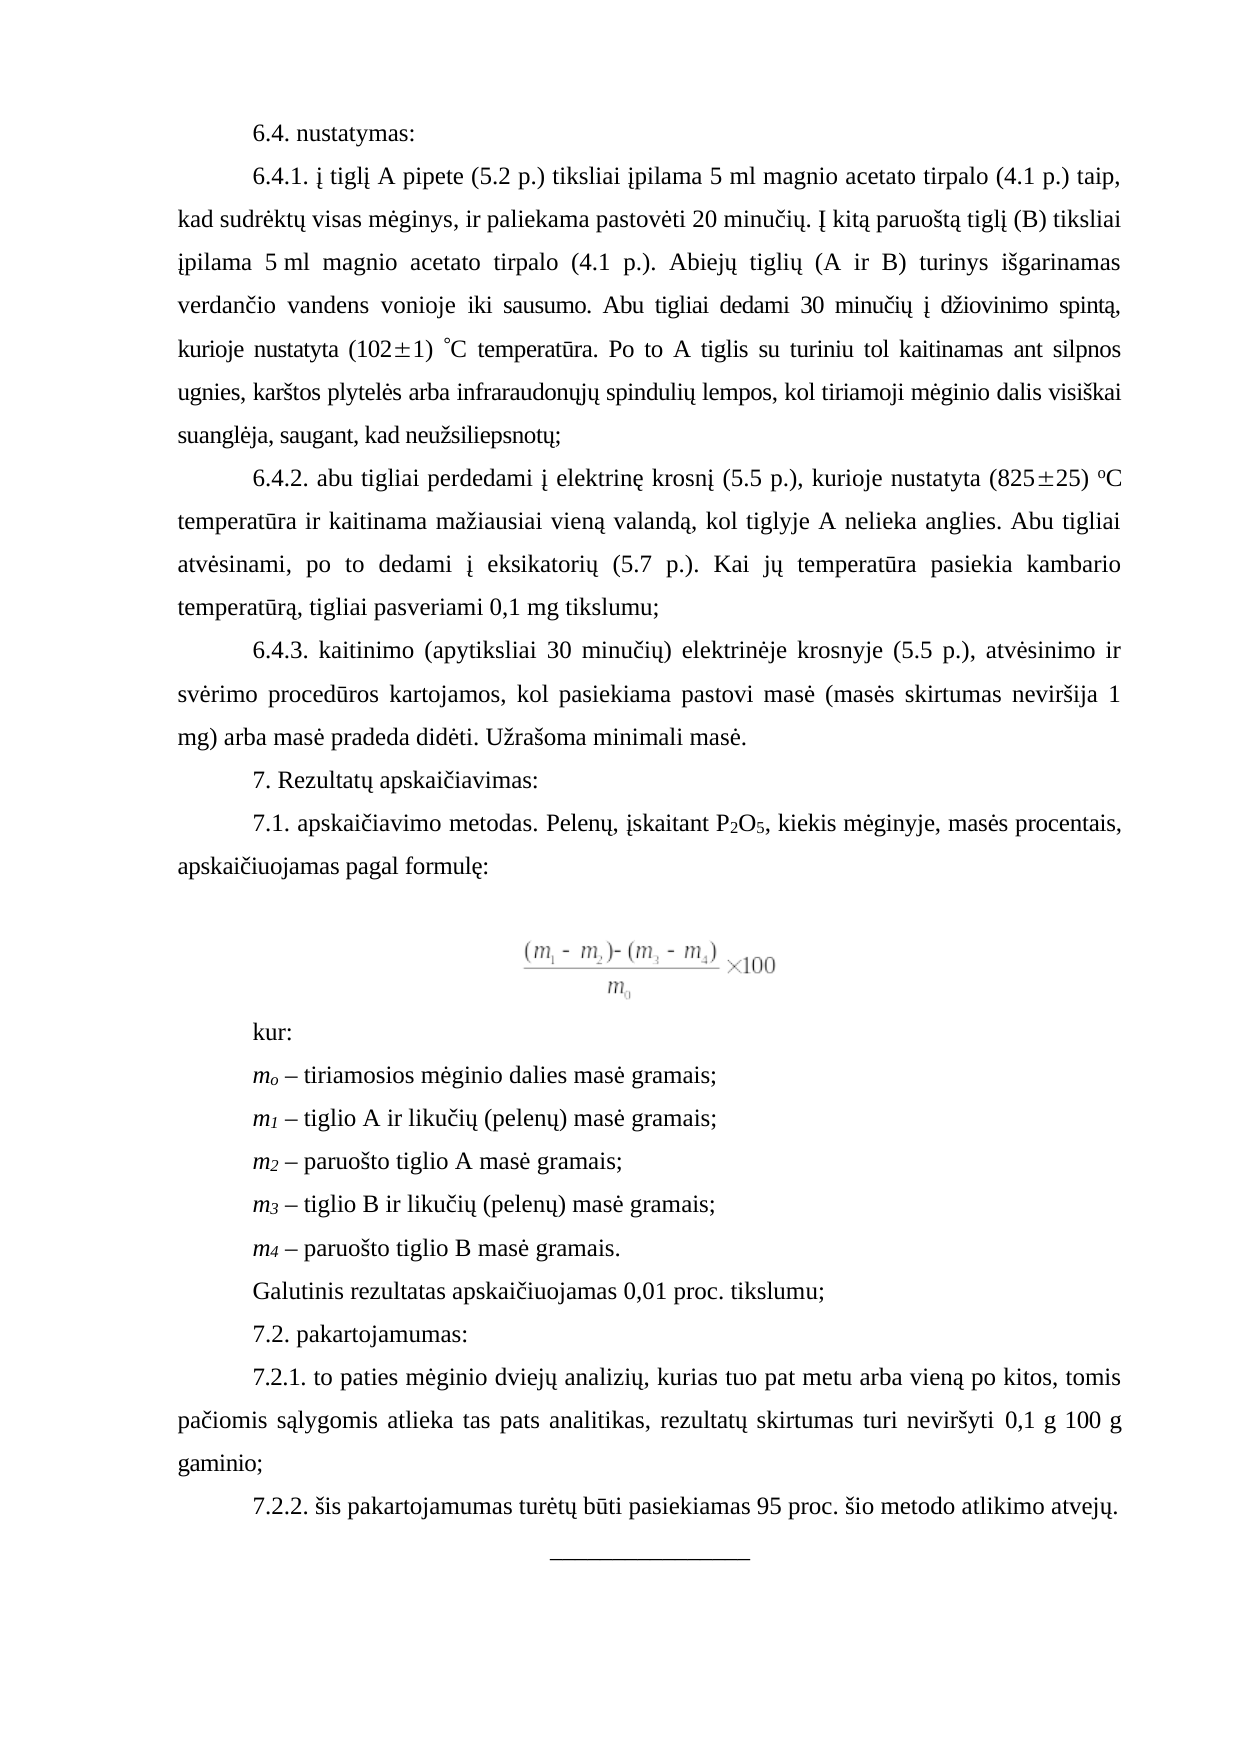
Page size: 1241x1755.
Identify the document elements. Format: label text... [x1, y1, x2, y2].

text 7.2.1. to paties mėginio dviejų analizių, kurias tuo pat metu arba vieną po kitos, tomis pačiomis sąlygomis atlieka tas pats analitikas, rezultatų skirtumas turi neviršyti 0,1 g 100 g gaminio; [177, 1362, 1122, 1477]
text 6.4.3. kaitinimo (apytiksliai 30 minučių) elektrinėje krosnyje (5.5 p.), atvėsinimo ir svėrimo procedūros kartojamos, kol pasiekiama pastovi masė (masės skirtumas neviršija 1 mg) arba masė pradeda didėti. Užrašoma minimali masė. [177, 636, 1122, 751]
text m2 – paruošto tiglio A masė gramais; [177, 1146, 1122, 1175]
text 7.2. pakartojamumas: [177, 1319, 1122, 1348]
text mo – tiriamosios mėginio dalies masė gramais; [177, 1060, 1122, 1089]
text kur: [177, 1017, 1122, 1046]
text 7. Rezultatų apskaičiavimas: [177, 765, 1122, 794]
text Galutinis rezultatas apskaičiuojamas 0,01 proc. tikslumu; [177, 1276, 1122, 1304]
text m1 – tiglio A ir likučių (pelenų) masė gramais; [177, 1103, 1122, 1132]
text 6.4. nustatymas: [177, 118, 1122, 147]
text ________________ [177, 1534, 1122, 1563]
text m4 – paruošto tiglio B masė gramais. [177, 1233, 1122, 1261]
text 7.2.2. šis pakartojamumas turėtų būti pasiekiamas 95 proc. šio metodo atlikimo atvejų. [177, 1491, 1122, 1520]
text 7.1. apskaičiavimo metodas. Pelenų, įskaitant P2O5, kiekis mėginyje, masės procentais, apskaičiuojamas pagal formulę: [177, 808, 1122, 880]
text 6.4.2. abu tigliai perdedami į elektrinę krosnį (5.5 p.), kurioje nustatyta (82525) oC temperatūra ir kaitinama mažiausiai vieną valandą, kol tiglyje A nelieka anglies. Abu tigliai atvėsinami, po to dedami į eksikatorių (5.7 p.). Kai jų temperatūra pasiekia kambario temperatūrą, tigliai pasveriami 0,1 mg tikslumu; [177, 463, 1122, 621]
text 6.4.1. į tiglį A pipete (5.2 p.) tiksliai įpilama 5 ml magnio acetato tirpalo (4.1 p.) taip, kad sudrėktų visas mėginys, ir paliekama pastovėti 20 minučių. Į kitą paruoštą tiglį (B) tiksliai įpilama 5 ml magnio acetato tirpalo (4.1 p.). Abiejų tiglių (A ir B) turinys išgarinamas verdančio vandens vonioje iki sausumo. Abu tigliai dedami 30 minučių į džiovinimo spintą, kurioje nustatyta (1021) C temperatūra. Po to A tiglis su turiniu tol kaitinamas ant silpnos ugnies, karštos plytelės arba infraraudonųjų spindulių lempos, kol tiriamoji mėginio dalis visiškai suanglėja, saugant, kad neužsiliepsnotų; [177, 161, 1122, 449]
text m3 – tiglio B ir likučių (pelenų) masė gramais; [177, 1189, 1122, 1218]
